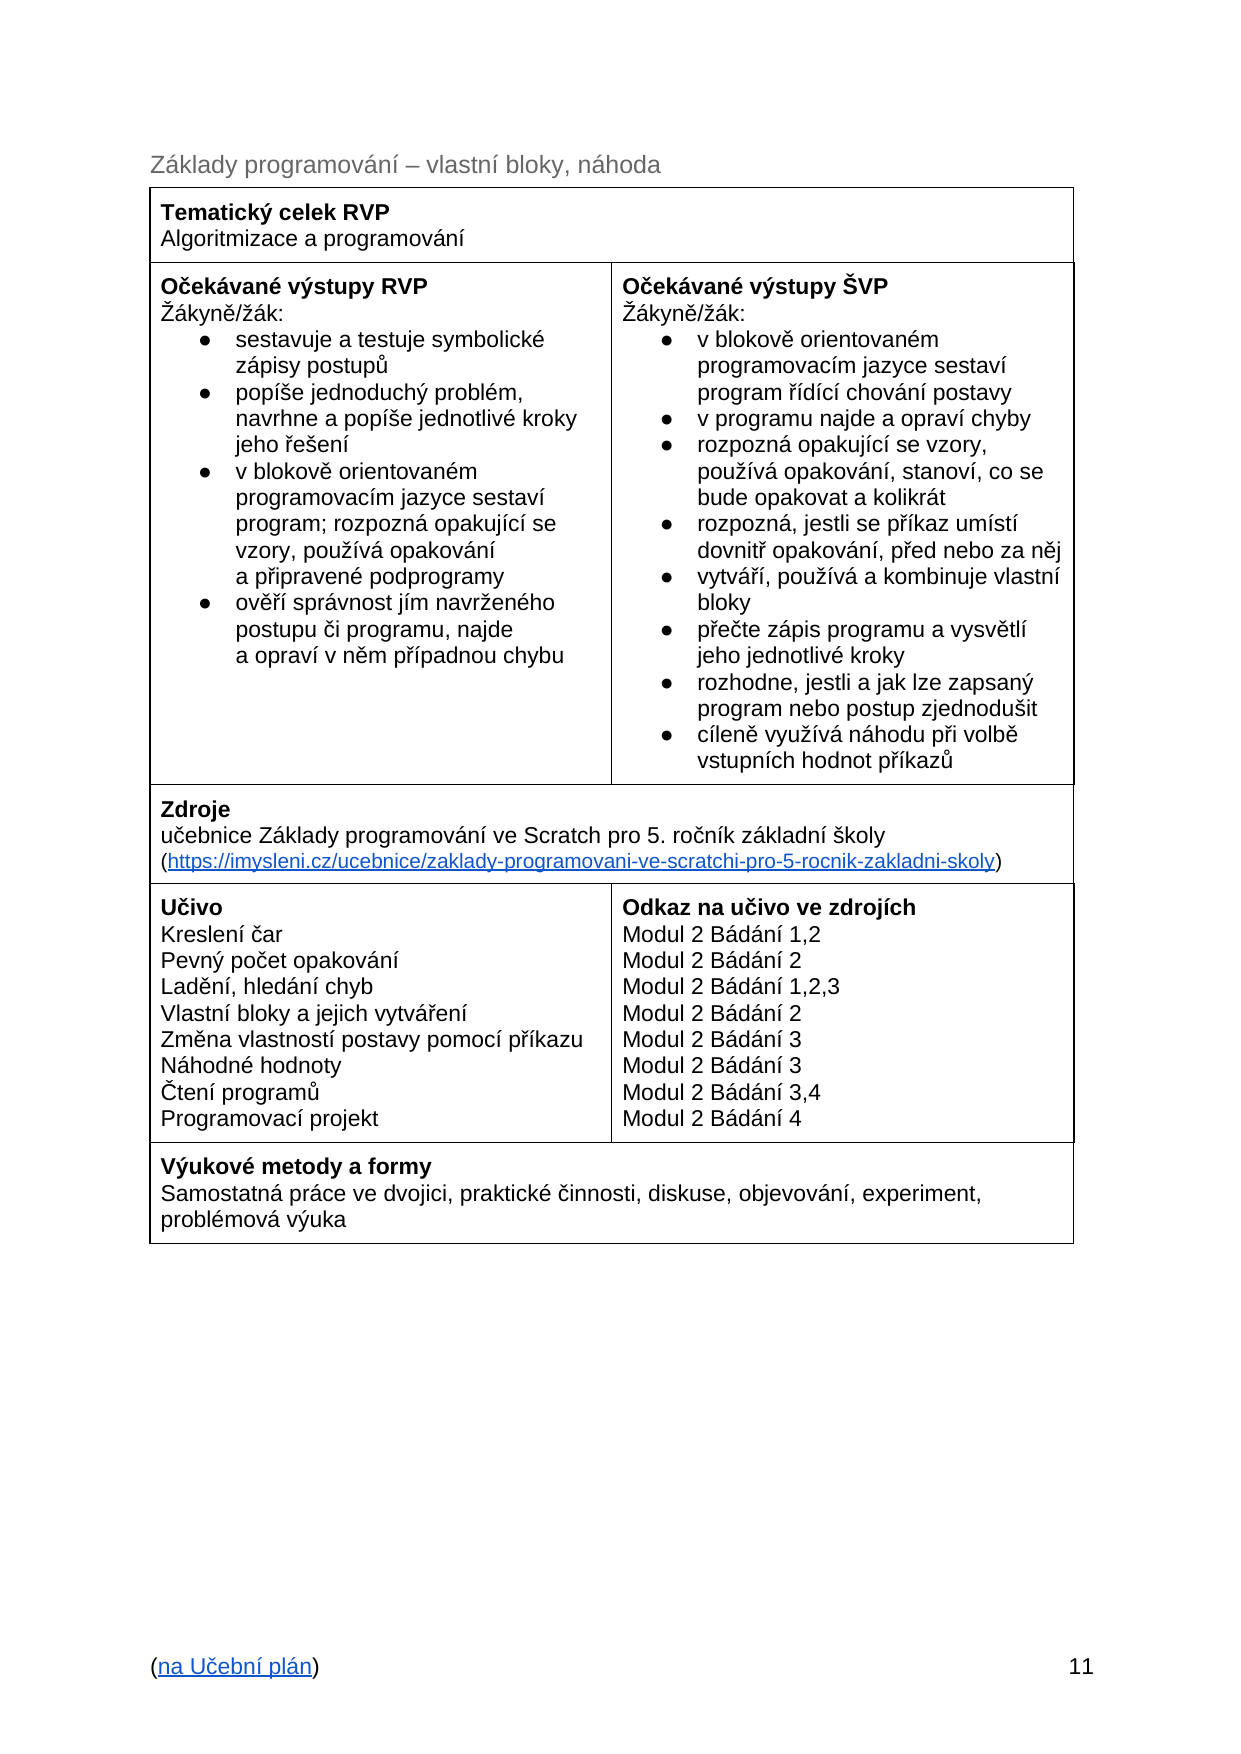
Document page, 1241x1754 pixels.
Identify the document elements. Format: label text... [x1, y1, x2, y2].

table_cell Výukové metody a formy Samostatná práce ve dvojici, praktické činnosti, diskuse, objevování, experiment, problémová výuka [151, 1143, 1073, 1243]
table_cell Očekávané výstupy ŠVP Žákyně/žák: v blokově orientovaném programovacím jazyce sestaví program řídící chování postavy v programu najde a opraví chyby rozpozná opakující se vzory, používá opakování, stanoví, co se bude opakovat a kolikrát rozpozná, jestli se příkaz umístí dovnitř opakování, před nebo za něj vytváří, používá a kombinuje vlastní bloky přečte zápis programu a vysvětlí jeho jednotlivé kroky rozhodne, jestli a jak lze zapsaný program nebo postup zjednodušit cíleně využívá náhodu při volbě vstupních hodnot příkazů [612, 263, 1073, 784]
table_cell Odkaz na učivo ve zdrojích Modul 2 Bádání 1,2 Modul 2 Bádání 2 Modul 2 Bádání 1,2,3 Modul 2 Bádání 2 Modul 2 Bádání 3 Modul 2 Bádání 3 Modul 2 Bádání 3,4 Modul 2 Bádání 4 [612, 884, 1073, 1142]
subtitle Základy programování – vlastní bloky, náhoda [150, 150, 1090, 179]
table_header Tematický celek RVP Algoritmizace a programování [151, 188, 1073, 262]
table_cell Očekávané výstupy RVP Žákyně/žák: sestavuje a testuje symbolické zápisy postupů popíše jednoduchý problém, navrhne a popíše jednotlivé kroky jeho řešení v blokově orientovaném programovacím jazyce sestaví program; rozpozná opakující se vzory, používá opakování a připravené podprogramy ověří správnost jím navrženého postupu či programu, najde a opraví v něm případnou chybu [151, 263, 611, 784]
table_cell Učivo Kreslení čar Pevný počet opakování Ladění, hledání chyb Vlastní bloky a jejich vytváření Změna vlastností postavy pomocí příkazu Náhodné hodnoty Čtení programů Programovací projekt [151, 884, 611, 1142]
table_cell Zdroje učebnice Základy programování ve Scratch pro 5. ročník základní školy (https://imysleni.cz/ucebnice/zaklady-programovani-ve-scratchi-pro-5-rocnik-zakladni-skoly) [151, 785, 1073, 883]
